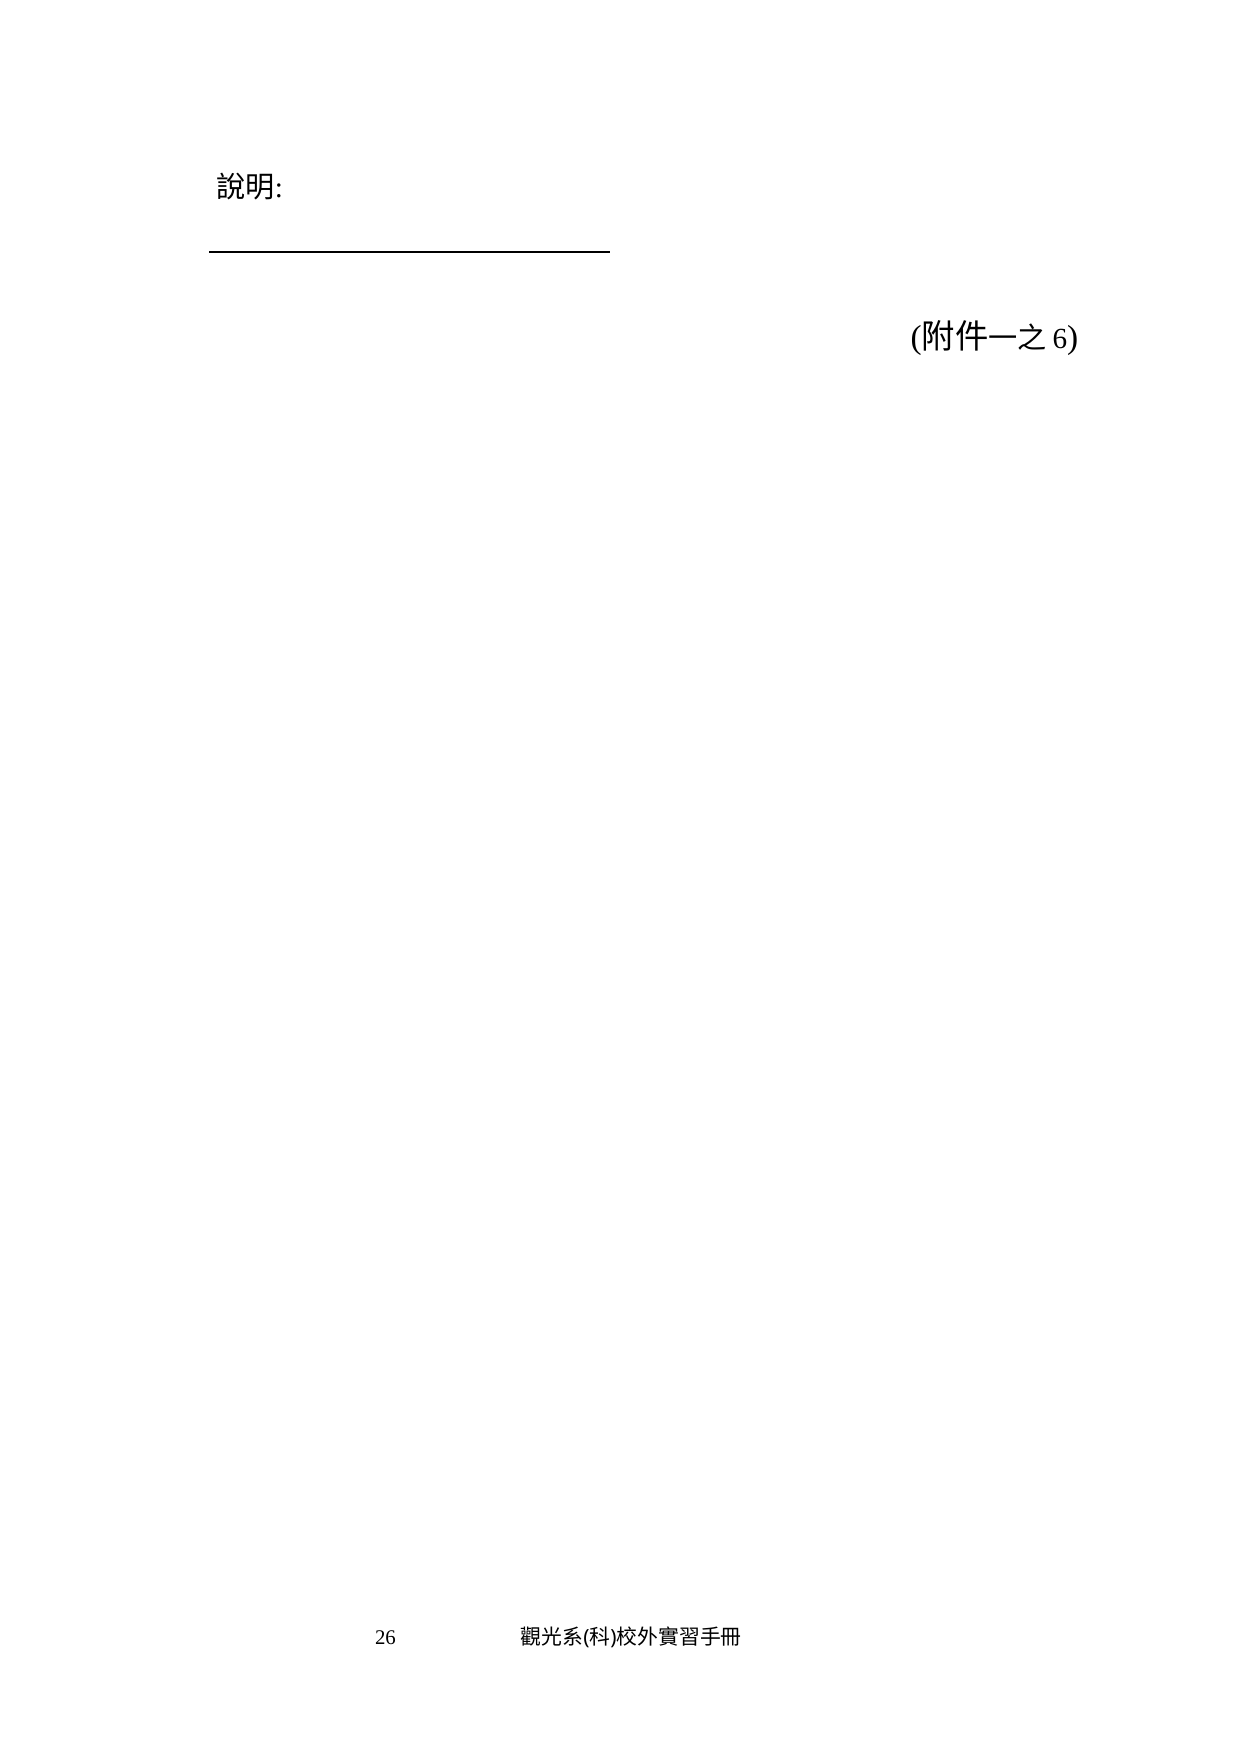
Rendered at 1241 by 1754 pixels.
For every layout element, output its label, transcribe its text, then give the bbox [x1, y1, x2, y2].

text (附件一之6) [216, 297, 1078, 372]
text 說明: [216, 147, 1078, 222]
